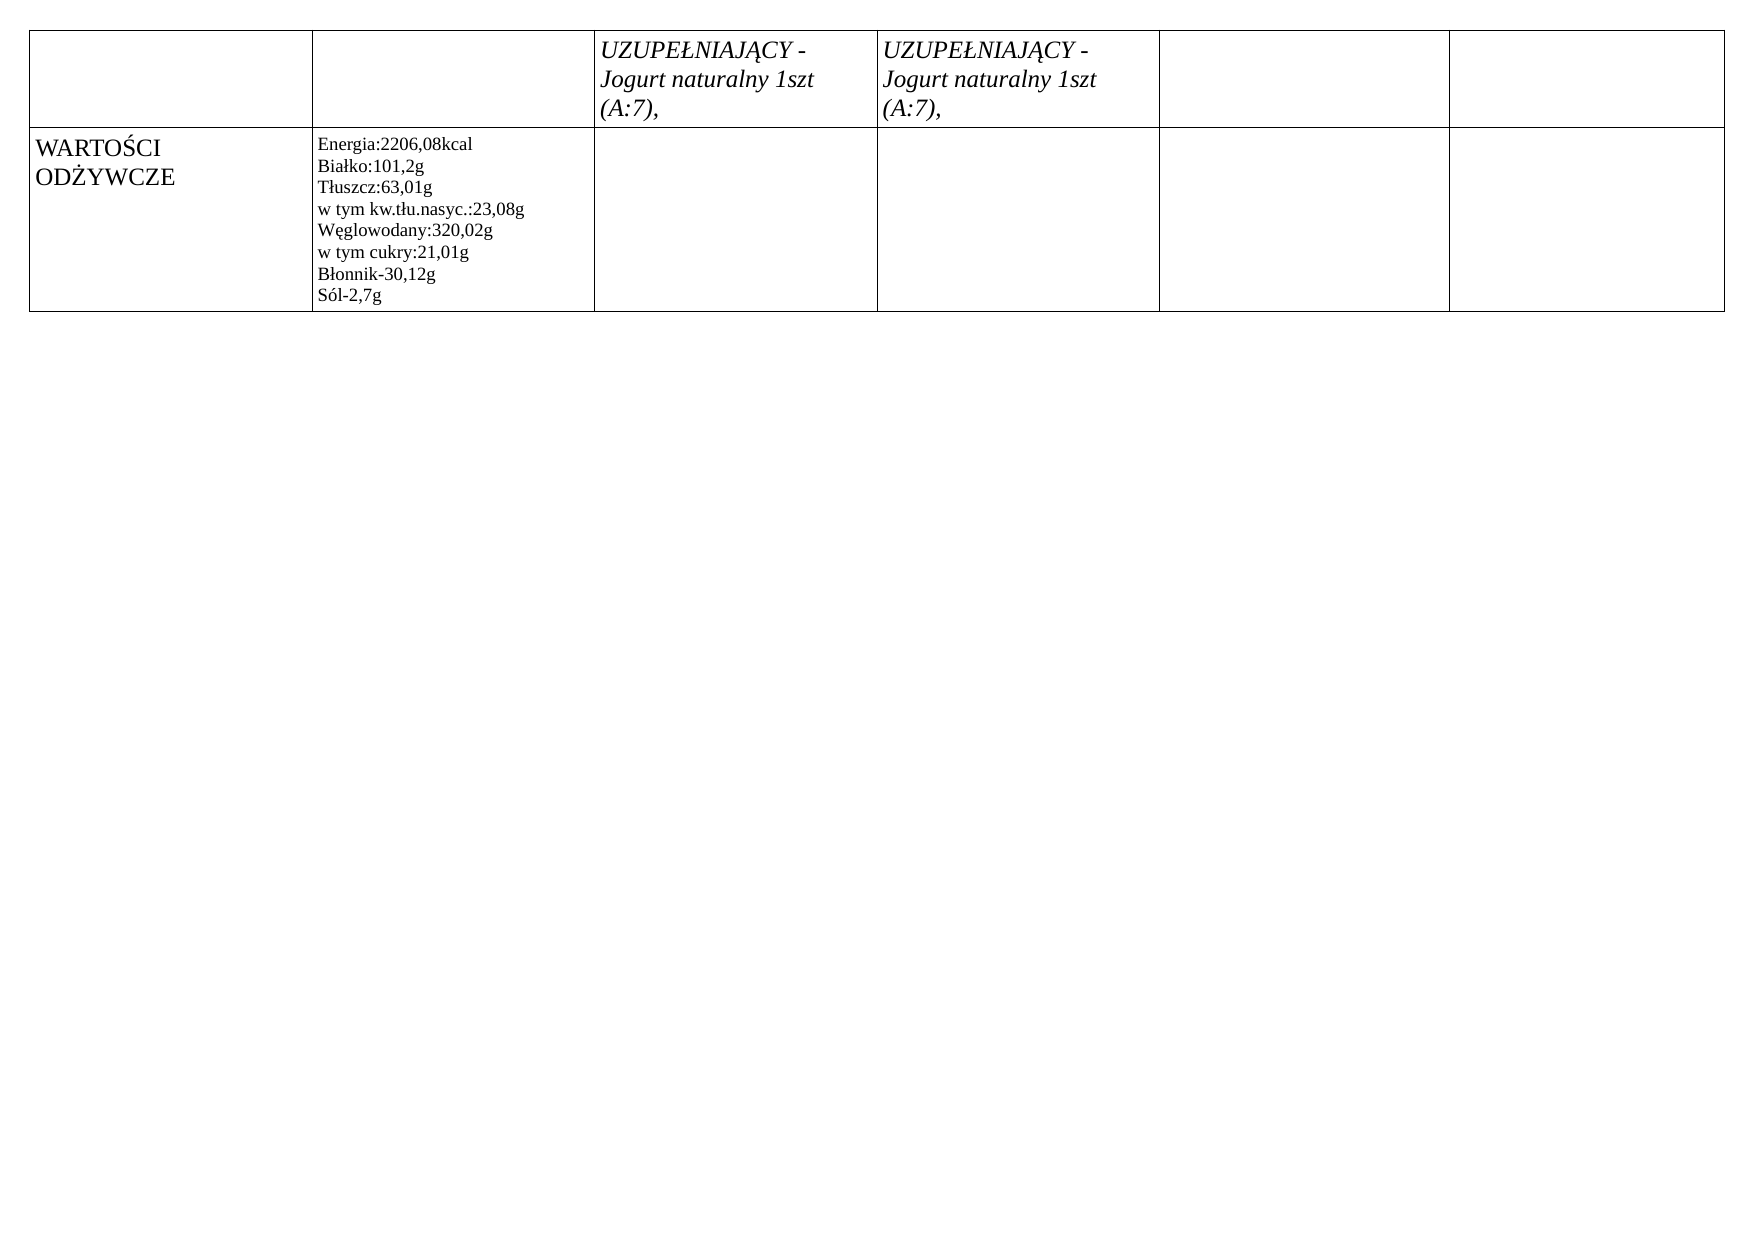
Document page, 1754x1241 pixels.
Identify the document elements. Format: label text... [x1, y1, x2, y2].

table_cell [1450, 31, 1724, 127]
table_cell ŚNIADANIE -Zupa ml. + mięso + suchary + żółtko got.–zmiks., serek waniliowy,(A:3,7,9) OBIAD – Homogenat KOLACJA – Zupa ryżowa na wyw.+ mięso + żółtko got.- zmiksowana (A:3,9) II ŚNIADANIE- Sok owocowo – warzywny, PODWIECZOREK – Budyń owocowy- płynny(A:7) Posiłek uzupełniający –Jogurt naturalny (A:7), [313, 31, 594, 127]
table_cell [1160, 31, 1449, 127]
table_cell ŚNIADANIE -Płatki ow. got. na ml.350ml (A:1,7), kawa ml.250ml (A:1,7), chleb miesz.50g (A:1,3,6,7), bułka kajzerka 1szt (A:1,3,6,7), margaryna o zawartości tłuszczu 80% 10g – 2szt, pasta z boczku św., jajka ze szczypiorem 90g (A:3,9,10), miód nat. 25g, papryka św. 40g, sałata, OBIAD - Zupa brokułowa z mak. (A:1,7,9), pieczeń rybna z sosem kop.160g (A:1,3,4,6,7,9), ziemniaki got. z kop. 250g, sałatka z buraczków 150g, kompot owocowy 250ml, KOLACJA - Chleb miesz.100g (A:1,3,6,7) masło 20g (A:7), herbata 250ml, serek waniliowy 150g (A:7), krem czek-orze 18g (A:1,6,8), pomidor 1szt, sałata, II ŚNIADANIE -Sok owocowo – warzywny 1szt, POSIŁEK UZUPEŁNIAJĄCY - Jogurt naturalny 1szt (A:7), [595, 31, 877, 127]
table_cell [1450, 128, 1724, 311]
table_cell [878, 128, 1159, 311]
table_cell [1160, 128, 1449, 311]
table_cell UZUPEŁNIAJĄCY - Jogurt naturalny 1szt (A:7), [878, 31, 1159, 127]
table_cell [30, 31, 312, 127]
table_cell [595, 128, 877, 311]
table_cell Energia:2206,08kcal Białko:101,2g Tłuszcz:63,01g w tym kw.tłu.nasyc.:23,08g Węglowodany:320,02g w tym cukry:21,01g Błonnik-30,12g Sól-2,7g [313, 128, 594, 311]
table_cell WARTOŚCI ODŻYWCZE [30, 128, 312, 311]
